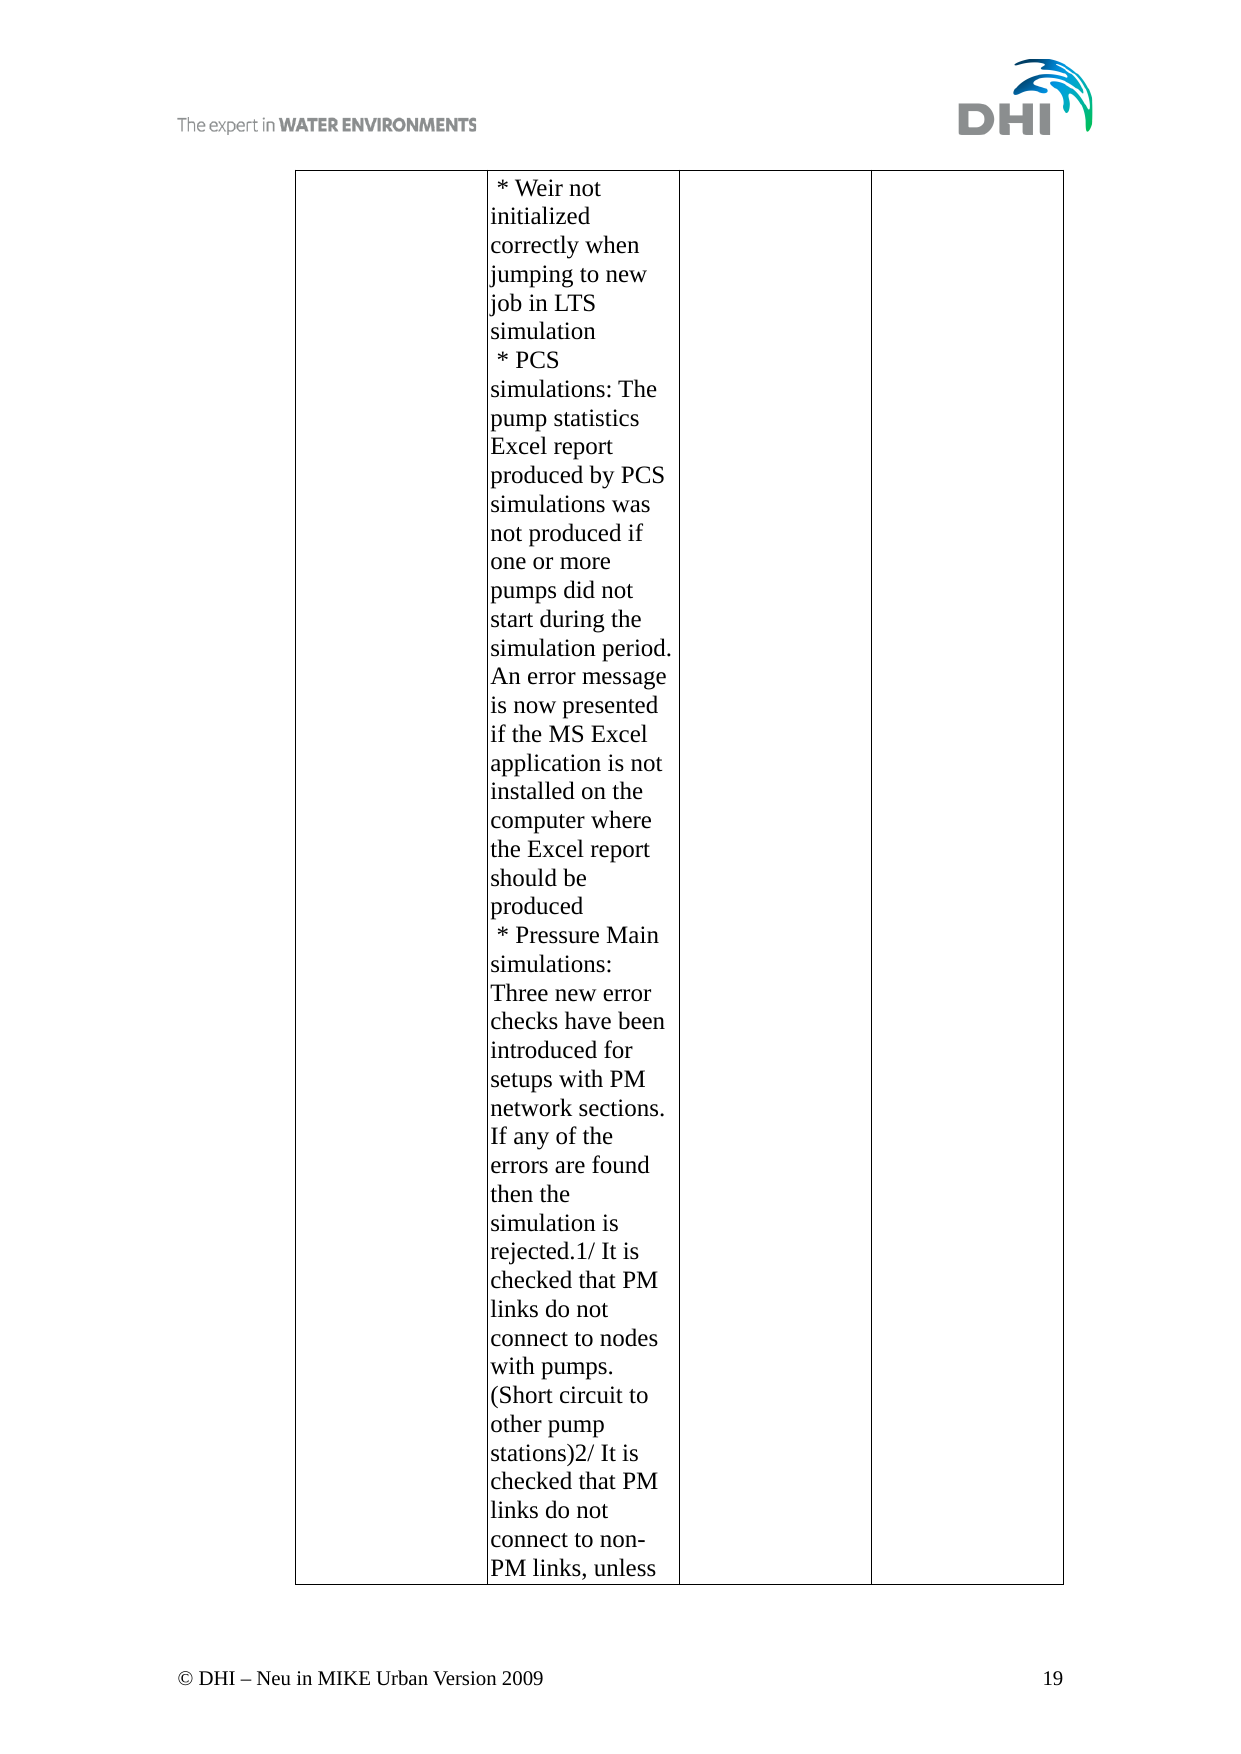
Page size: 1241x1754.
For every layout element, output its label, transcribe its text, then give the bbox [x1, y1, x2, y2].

picture [958, 59, 1093, 135]
picture [177, 117, 477, 135]
table_cell [680, 171, 871, 1584]
table_cell * Weir not initialized correctly when jumping to new job in LTS simulation * PCS simulations: The pump statistics Excel report produced by PCS simulations was not produced if one or more pumps did not start during the simulation period. An error message is now presented if the MS Excel application is not installed on the computer where the Excel report should be produced * Pressure Main simulations: Three new error checks have been introduced for setups with PM network sections. If any of the errors are found then the simulation is rejected.1/ It is checked that PM links do not connect to nodes with pumps. (Short circuit to other pump stations)2/ It is checked that PM links do not connect to non-PM links, unless [488, 171, 679, 1584]
table_cell [296, 171, 487, 1584]
table_cell [872, 171, 1063, 1584]
